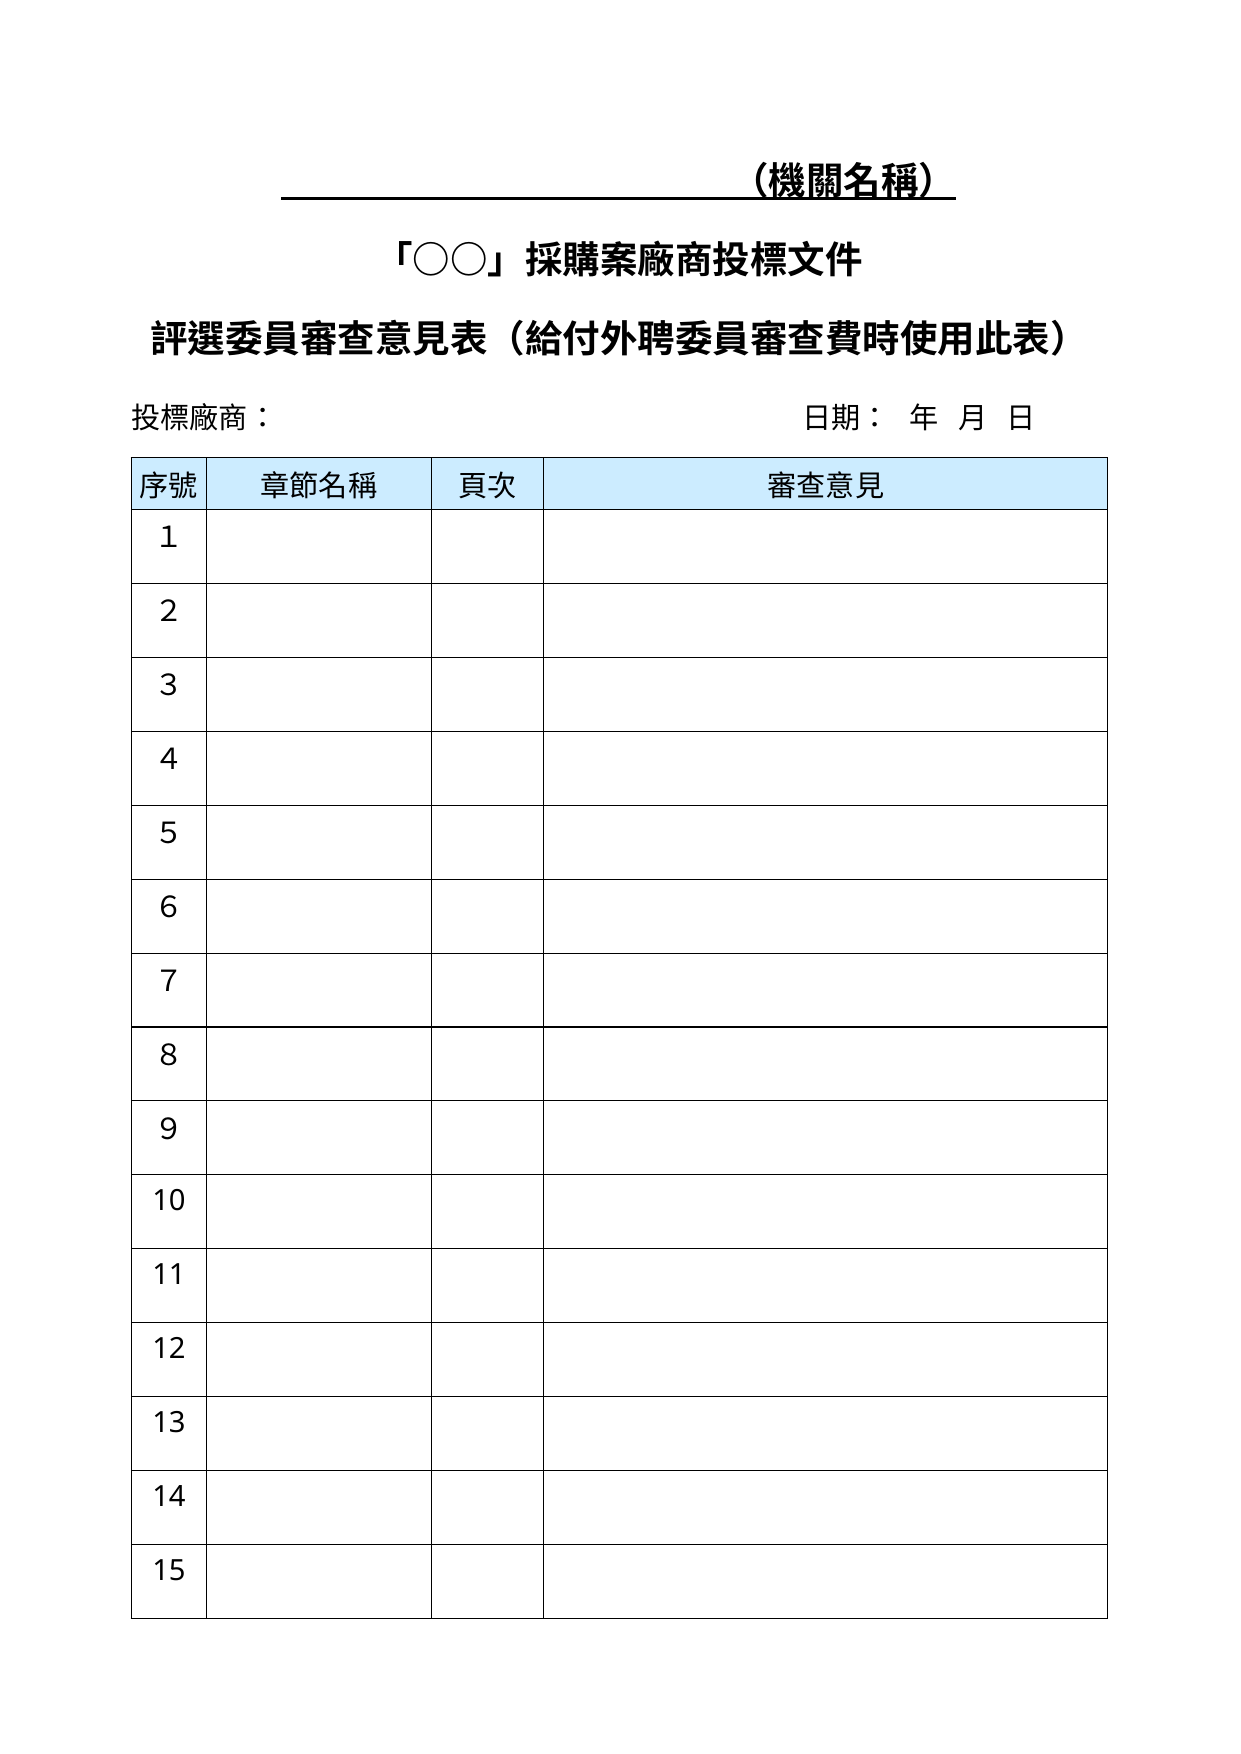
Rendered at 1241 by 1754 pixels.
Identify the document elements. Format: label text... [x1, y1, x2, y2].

table_cell [544, 1028, 1107, 1100]
table_cell [432, 1028, 543, 1100]
table_cell 12 [132, 1323, 206, 1396]
table_cell [432, 510, 543, 583]
table_cell [544, 806, 1107, 878]
table_cell [432, 880, 543, 952]
table_cell [432, 1545, 543, 1618]
table_cell ８ [132, 1028, 206, 1100]
table_cell [432, 954, 543, 1026]
table_cell 14 [132, 1471, 206, 1544]
table_cell [544, 510, 1107, 583]
table_cell [207, 658, 431, 731]
table_cell [207, 510, 431, 583]
table_cell [544, 732, 1107, 804]
table_cell [544, 1323, 1107, 1396]
table_cell [544, 1397, 1107, 1470]
table_cell ５ [132, 806, 206, 878]
table_cell [432, 806, 543, 878]
table_cell [544, 1101, 1107, 1174]
table_cell 11 [132, 1249, 206, 1322]
table_cell 15 [132, 1545, 206, 1618]
table_cell [432, 1397, 543, 1470]
table_cell [207, 1249, 431, 1322]
table_cell [207, 1323, 431, 1396]
table_cell [432, 1249, 543, 1322]
table_cell [432, 732, 543, 804]
table_cell [432, 1175, 543, 1248]
table_cell [432, 1101, 543, 1174]
table_cell ３ [132, 658, 206, 731]
table_cell [207, 1545, 431, 1618]
table_cell [207, 1175, 431, 1248]
table_cell [207, 1471, 431, 1544]
table_cell [544, 954, 1107, 1026]
table_cell [544, 1545, 1107, 1618]
table_cell [207, 1101, 431, 1174]
table_cell [432, 658, 543, 731]
table_cell [432, 1471, 543, 1544]
table_cell [207, 954, 431, 1026]
table_cell [207, 584, 431, 657]
table_cell 10 [132, 1175, 206, 1248]
table_cell [207, 1028, 431, 1100]
table_cell [432, 1323, 543, 1396]
text （機關名稱） [131, 140, 1106, 215]
table_header 章節名稱 [207, 458, 431, 509]
table_cell [544, 880, 1107, 952]
table_cell [207, 1397, 431, 1470]
table_cell [207, 880, 431, 952]
table_cell [544, 658, 1107, 731]
table_cell [544, 584, 1107, 657]
table_cell [207, 806, 431, 878]
text 「○○」採購案廠商投標文件 [131, 219, 1106, 294]
table_header 審查意見 [544, 458, 1107, 509]
table_cell [544, 1249, 1107, 1322]
table_cell ４ [132, 732, 206, 804]
table_cell 13 [132, 1397, 206, 1470]
table_cell [432, 584, 543, 657]
table_cell [207, 732, 431, 804]
table_cell ２ [132, 584, 206, 657]
table_cell [544, 1471, 1107, 1544]
table_cell ９ [132, 1101, 206, 1174]
text 投標廠商： 日期： 年 月 日 [131, 378, 1106, 453]
table_cell ７ [132, 954, 206, 1026]
table_cell ６ [132, 880, 206, 952]
text 評選委員審查意見表（給付外聘委員審查費時使用此表） [131, 299, 1106, 374]
table_cell １ [132, 510, 206, 583]
table_header 序號 [132, 458, 206, 509]
table_header 頁次 [432, 458, 543, 509]
table_cell [544, 1175, 1107, 1248]
